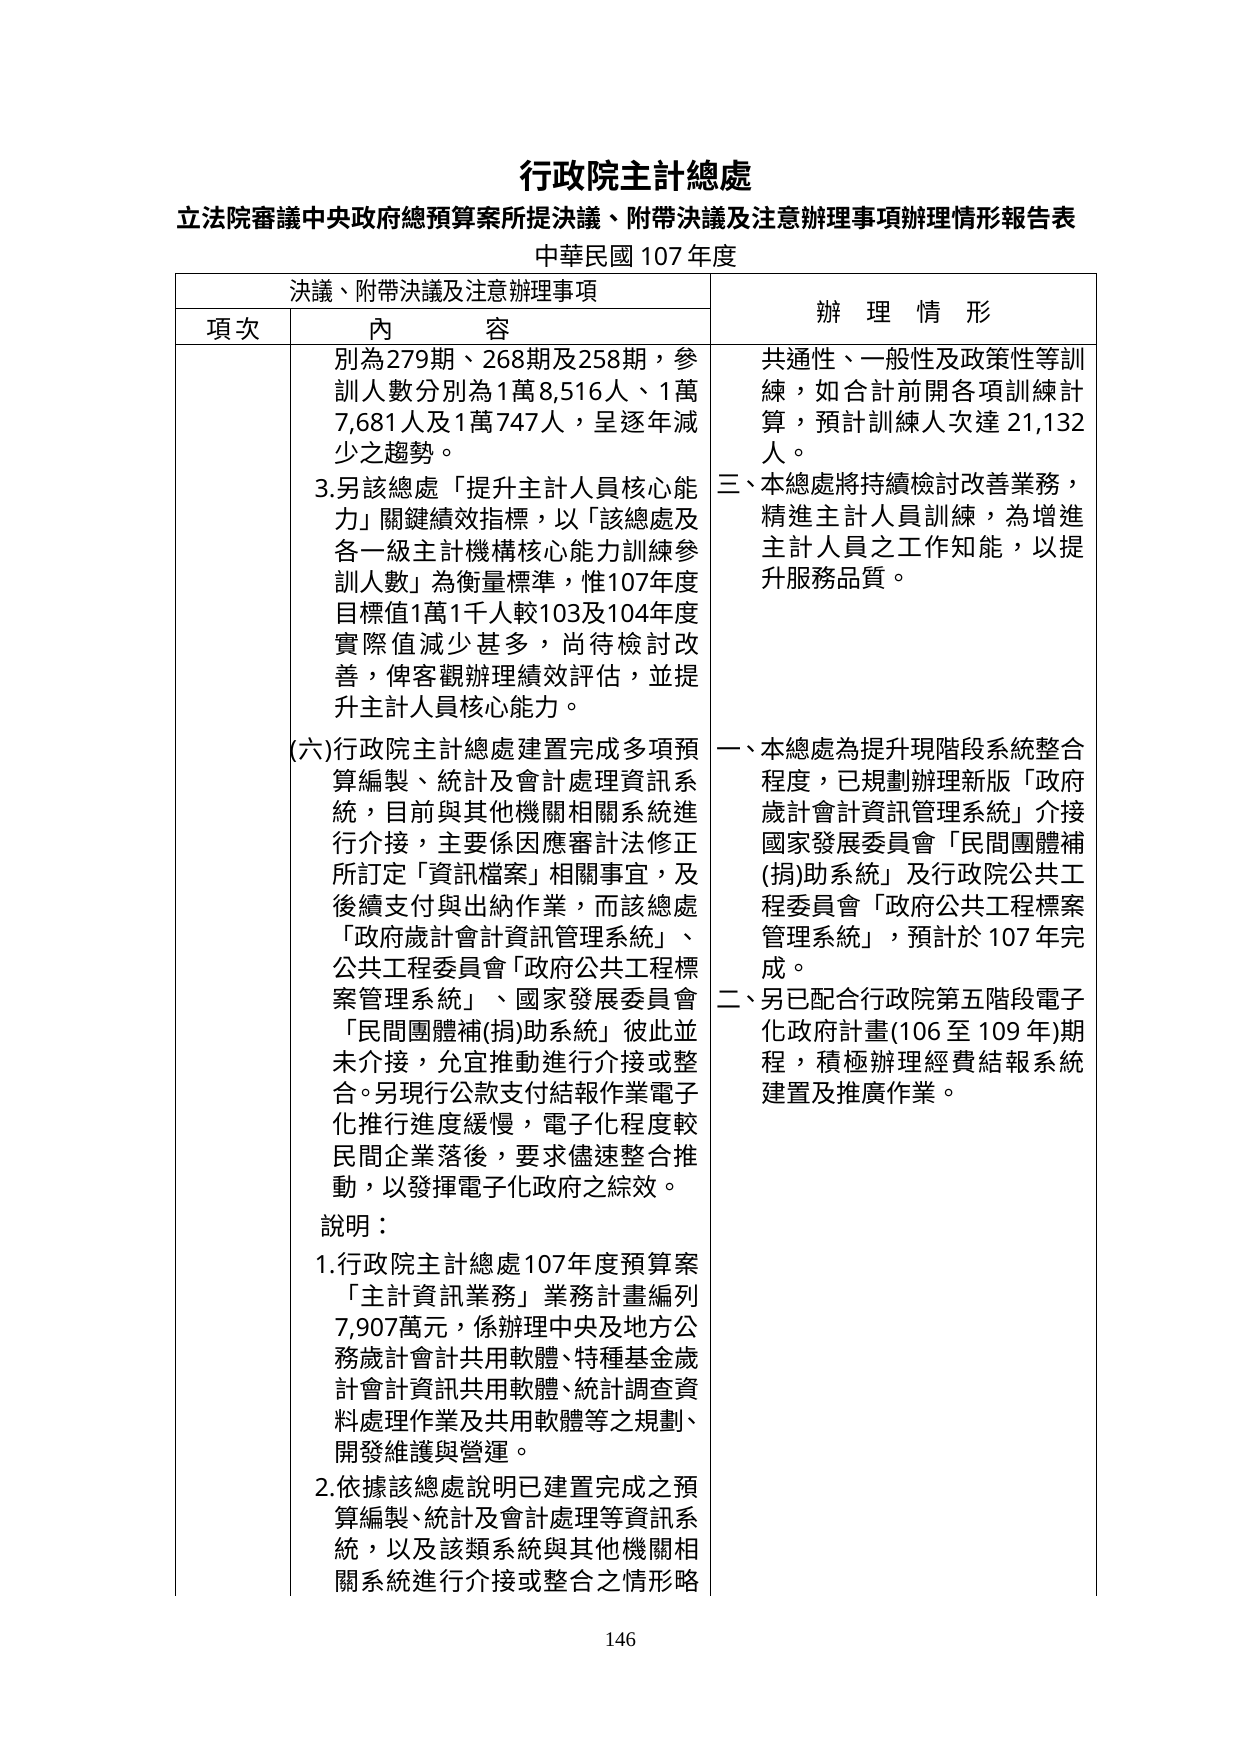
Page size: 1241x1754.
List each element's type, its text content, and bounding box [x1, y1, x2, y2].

table_cell [176, 734, 290, 1596]
table_cell 共通性、一般性及政策性等訓練，如合計前開各項訓練計算，預計訓練人次達21,132人。 三、本總處將持續檢討改善業務，精進主計人員訓練，為增進主計人員之工作知能，以提升服務品質。 [711, 345, 1096, 734]
table_cell 內 容 [291, 309, 710, 344]
table_cell 決議、附帶決議及注意辦理事項 [176, 274, 710, 308]
table_cell [176, 345, 290, 734]
table_cell 辦理情形 [711, 274, 1096, 344]
table_cell 別為279期、268期及258期，參訓人數分別為1萬8,516人、1萬7,681人及1萬747人，呈逐年減少之趨勢。 3.另該總處「提升主計人員核心能力」關鍵績效指標，以「該總處及各一級主計機構核心能力訓練參訓人數」為衡量標準，惟107年度目標值1萬1千人較103及104年度實際值減少甚多，尚待檢討改善，俾客觀辦理績效評估，並提升主計人員核心能力。 [291, 345, 710, 734]
table_header 行政院主計總處 立法院審議中央政府總預算案所提決議、附帶決議及注意辦理事項辦理情形報告表 中華民國107年度 [175, 150, 1096, 273]
table_cell 一、本總處為提升現階段系統整合程度，已規劃辦理新版「政府歲計會計資訊管理系統」介接國家發展委員會「民間團體補(捐)助系統」及行政院公共工程委員會「政府公共工程標案管理系統」，預計於107年完成。 二、另已配合行政院第五階段電子化政府計畫(106至109年)期程，積極辦理經費結報系統建置及推廣作業。 [711, 734, 1096, 1596]
table_cell (六)行政院主計總處建置完成多項預算編製、統計及會計處理資訊系統，目前與其他機關相關系統進行介接，主要係因應審計法修正所訂定「資訊檔案」相關事宜，及後續支付與出納作業，而該總處「政府歲計會計資訊管理系統」、公共工程委員會「政府公共工程標案管理系統」、國家發展委員會「民間團體補(捐)助系統」彼此並未介接，允宜推動進行介接或整合。另現行公款支付結報作業電子化推行進度緩慢，電子化程度較民間企業落後，要求儘速整合推動，以發揮電子化政府之綜效。 說明： 1.行政院主計總處107年度預算案「主計資訊業務」業務計畫編列7,907萬元，係辦理中央及地方公務歲計會計共用軟體、特種基金歲計會計資訊共用軟體、統計調查資料處理作業及共用軟體等之規劃、開發維護與營運。 2.依據該總處說明已建置完成之預算編製、統計及會計處理等資訊系統，以及該類系統與其他機關相關系統進行介接或整合之情形略 [291, 734, 710, 1596]
table_cell 項次 [176, 309, 290, 344]
